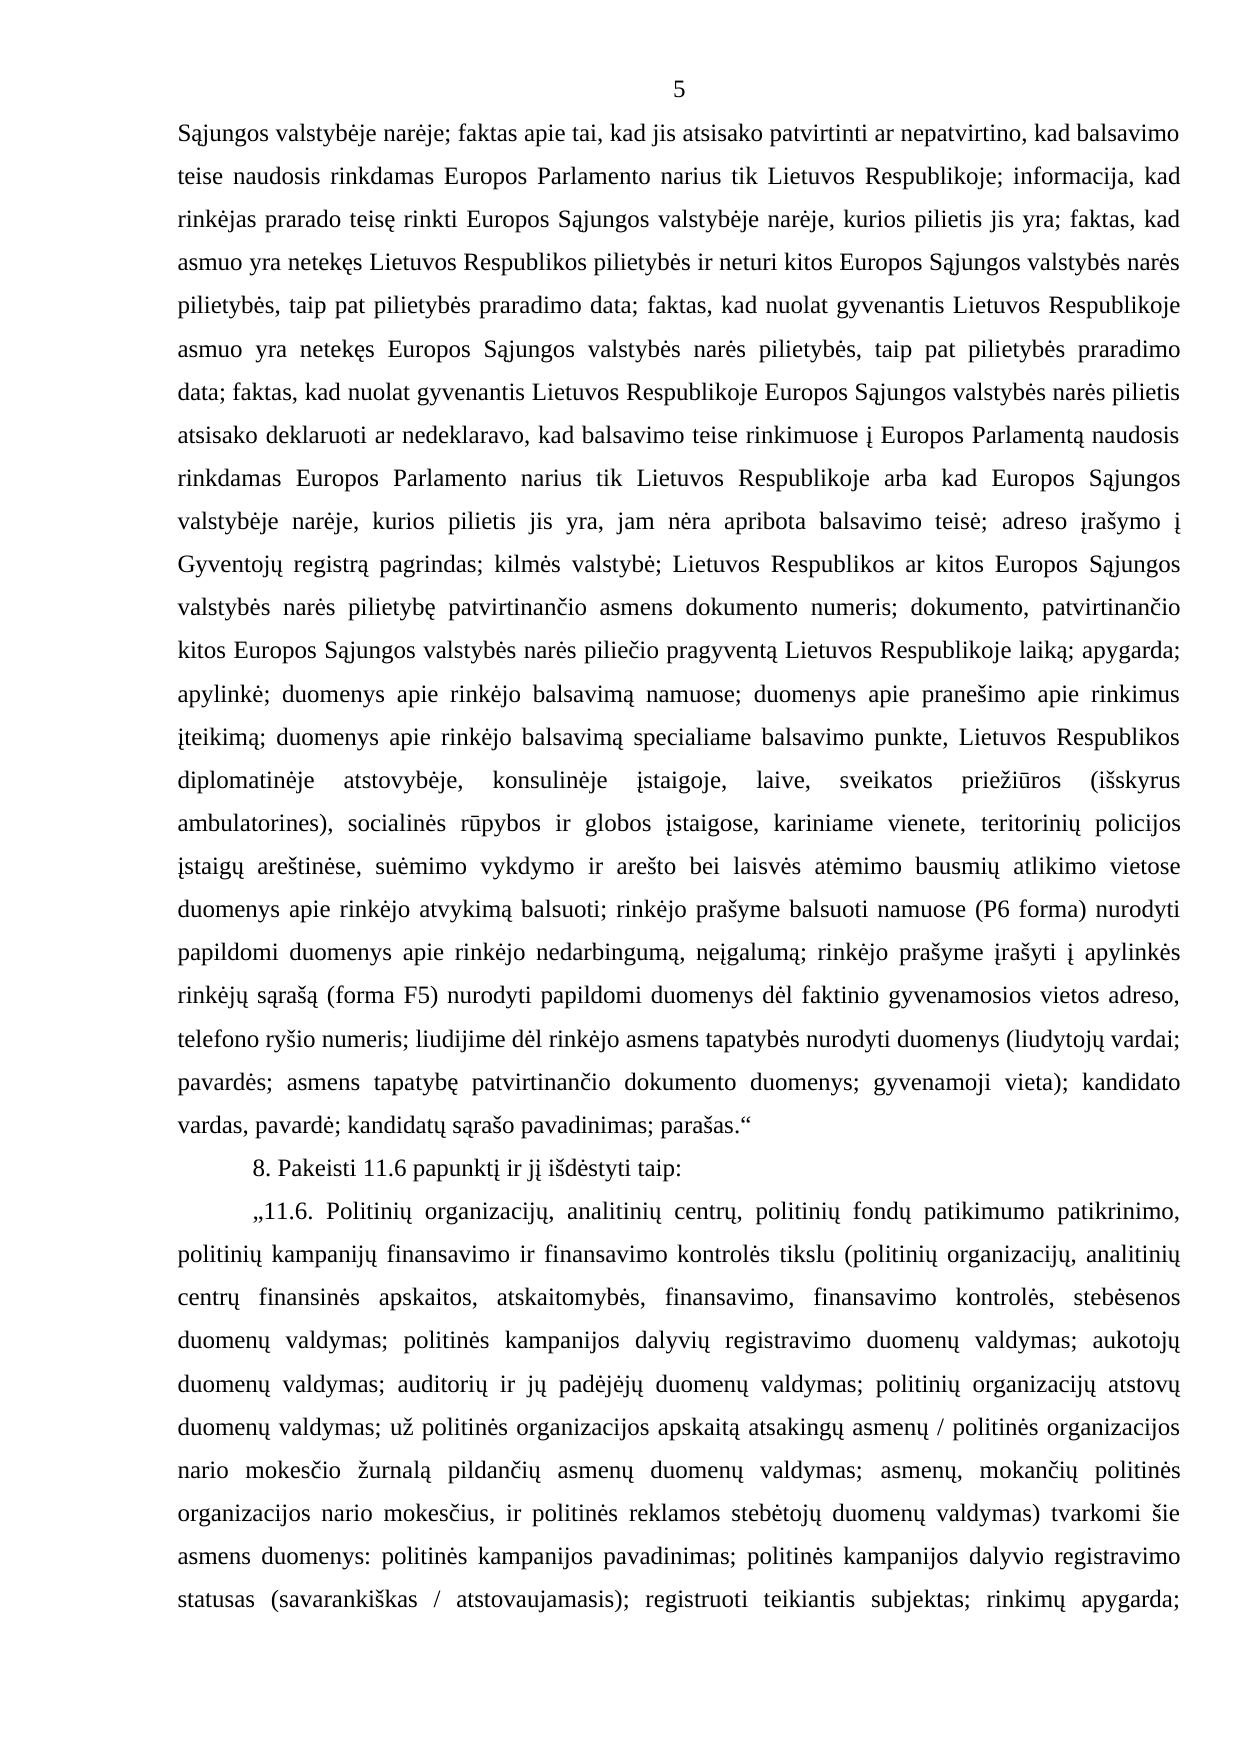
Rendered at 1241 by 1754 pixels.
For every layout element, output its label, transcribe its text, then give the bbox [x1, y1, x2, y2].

text „11.6. Politinių organizacijų, analitinių centrų, politinių fondų patikimumo patikrinimo, politinių kampanijų finansavimo ir finansavimo kontrolės tikslu (politinių organizacijų, analitinių centrų finansinės apskaitos, atskaitomybės, finansavimo, finansavimo kontrolės, stebėsenos duomenų valdymas; politinės kampanijos dalyvių registravimo duomenų valdymas; aukotojų duomenų valdymas; auditorių ir jų padėjėjų duomenų valdymas; politinių organizacijų atstovų duomenų valdymas; už politinės organizacijos apskaitą atsakingų asmenų / politinės organizacijos nario mokesčio žurnalą pildančių asmenų duomenų valdymas; asmenų, mokančių politinės organizacijos nario mokesčius, ir politinės reklamos stebėtojų duomenų valdymas) tvarkomi šie asmens duomenys: politinės kampanijos pavadinimas; politinės kampanijos dalyvio registravimo statusas (savarankiškas / atstovaujamasis); registruoti teikiantis subjektas; rinkimų apygarda; [177, 1196, 1181, 1613]
text Sąjungos valstybėje narėje; faktas apie tai, kad jis atsisako patvirtinti ar nepatvirtino, kad balsavimo teise naudosis rinkdamas Europos Parlamento narius tik Lietuvos Respublikoje; informacija, kad rinkėjas prarado teisę rinkti Europos Sąjungos valstybėje narėje, kurios pilietis jis yra; faktas, kad asmuo yra netekęs Lietuvos Respublikos pilietybės ir neturi kitos Europos Sąjungos valstybės narės pilietybės, taip pat pilietybės praradimo data; faktas, kad nuolat gyvenantis Lietuvos Respublikoje asmuo yra netekęs Europos Sąjungos valstybės narės pilietybės, taip pat pilietybės praradimo data; faktas, kad nuolat gyvenantis Lietuvos Respublikoje Europos Sąjungos valstybės narės pilietis atsisako deklaruoti ar nedeklaravo, kad balsavimo teise rinkimuose į Europos Parlamentą naudosis rinkdamas Europos Parlamento narius tik Lietuvos Respublikoje arba kad Europos Sąjungos valstybėje narėje, kurios pilietis jis yra, jam nėra apribota balsavimo teisė; adreso įrašymo į Gyventojų registrą pagrindas; kilmės valstybė; Lietuvos Respublikos ar kitos Europos Sąjungos valstybės narės pilietybę patvirtinančio asmens dokumento numeris; dokumento, patvirtinančio kitos Europos Sąjungos valstybės narės piliečio pragyventą Lietuvos Respublikoje laiką; apygarda; apylinkė; duomenys apie rinkėjo balsavimą namuose; duomenys apie pranešimo apie rinkimus įteikimą; duomenys apie rinkėjo balsavimą specialiame balsavimo punkte, Lietuvos Respublikos diplomatinėje atstovybėje, konsulinėje įstaigoje, laive, sveikatos priežiūros (išskyrus ambulatorines), socialinės rūpybos ir globos įstaigose, kariniame vienete, teritorinių policijos įstaigų areštinėse, suėmimo vykdymo ir arešto bei laisvės atėmimo bausmių atlikimo vietose duomenys apie rinkėjo atvykimą balsuoti; rinkėjo prašyme balsuoti namuose (P6 forma) nurodyti papildomi duomenys apie rinkėjo nedarbingumą, neįgalumą; rinkėjo prašyme įrašyti į apylinkės rinkėjų sąrašą (forma F5) nurodyti papildomi duomenys dėl faktinio gyvenamosios vietos adreso, telefono ryšio numeris; liudijime dėl rinkėjo asmens tapatybės nurodyti duomenys (liudytojų vardai; pavardės; asmens tapatybę patvirtinančio dokumento duomenys; gyvenamoji vieta); kandidato vardas, pavardė; kandidatų sąrašo pavadinimas; parašas.“ [177, 118, 1181, 1139]
text 8. Pakeisti 11.6 papunktį ir jį išdėstyti taip: [177, 1153, 1181, 1182]
